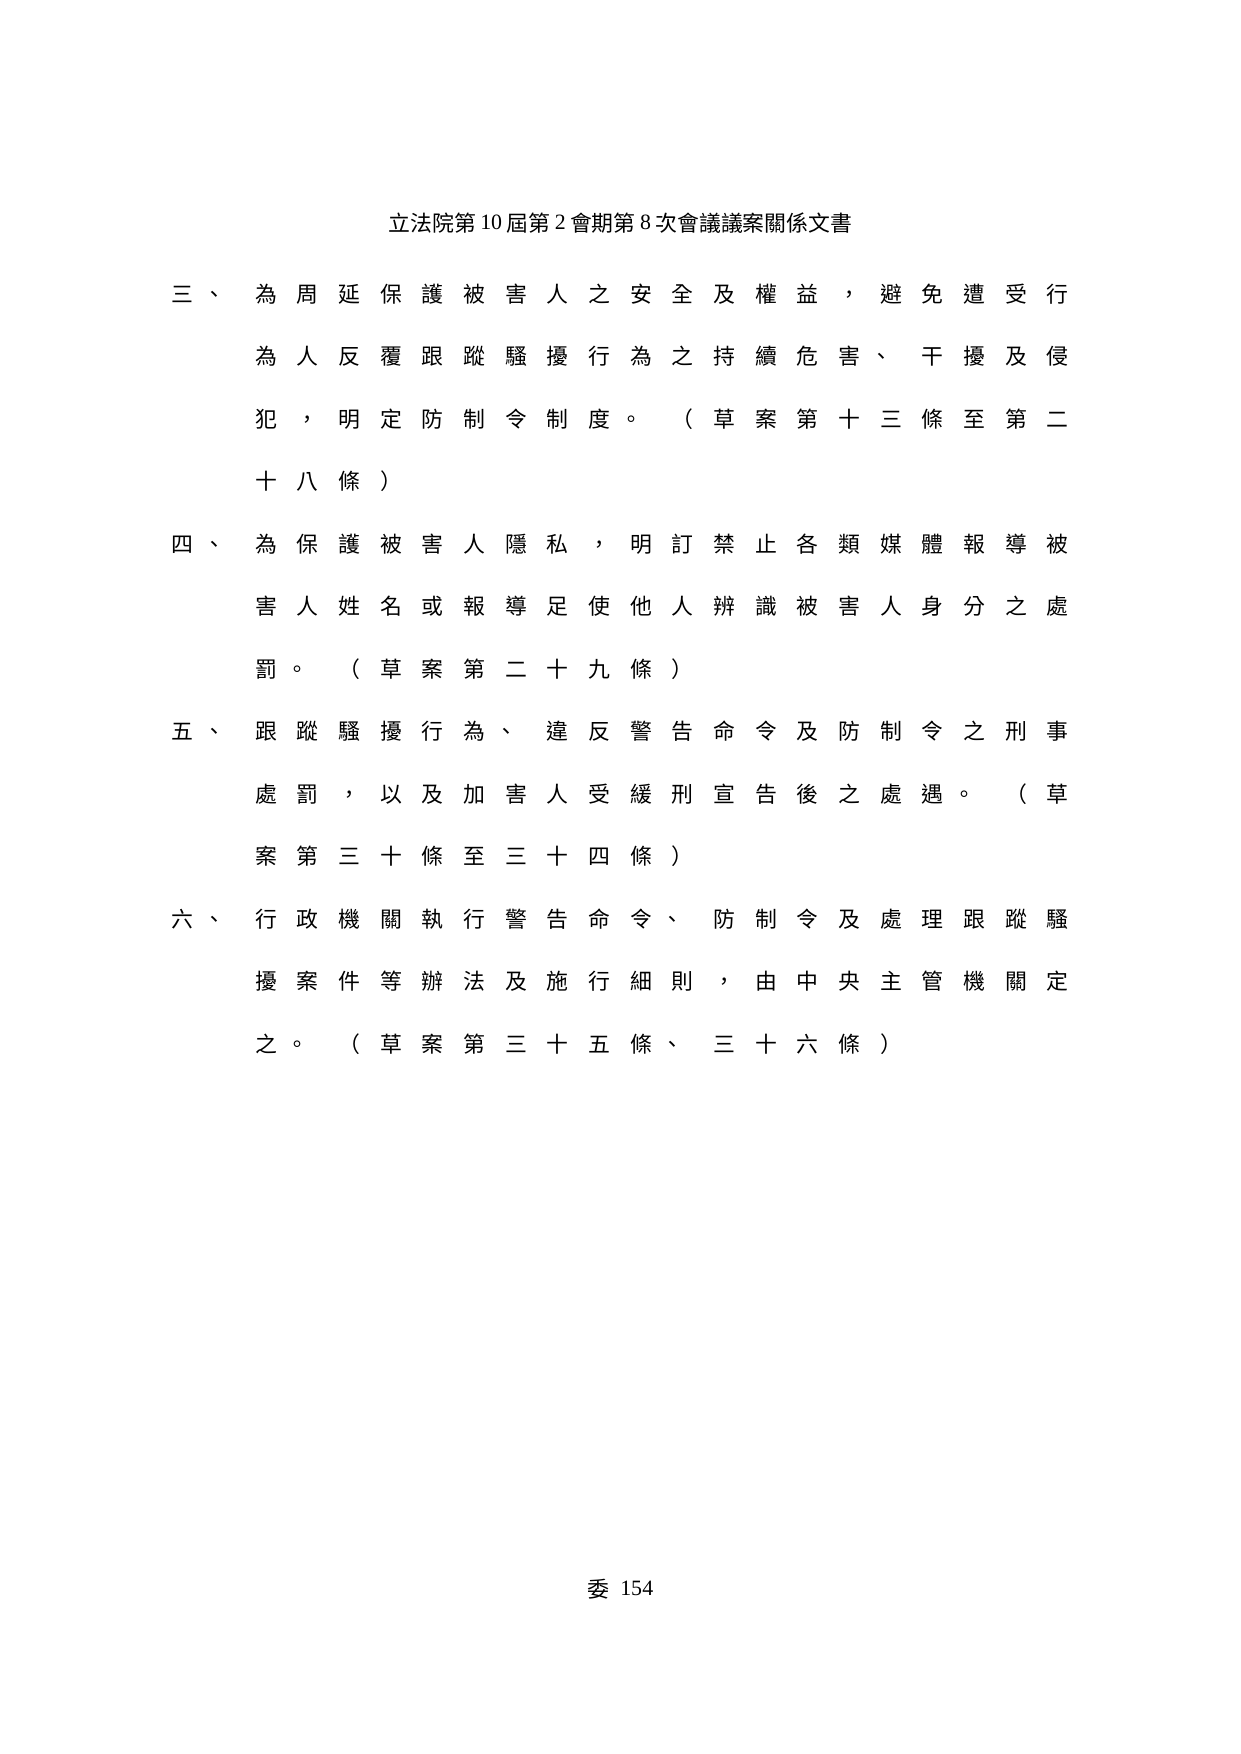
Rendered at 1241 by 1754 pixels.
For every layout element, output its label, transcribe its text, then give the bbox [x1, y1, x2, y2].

text 五、跟蹤騷擾行為、違反警告命令及防制令之刑事處罰，以及加害人受緩刑宣告後之處遇。（草案第三十條至三十四條） [162, 688, 1078, 876]
text 三、為周延保護被害人之安全及權益，避免遭受行為人反覆跟蹤騷擾行為之持續危害、干擾及侵犯，明定防制令制度。（草案第十三條至第二十八條） [162, 251, 1078, 501]
text 四、為保護被害人隱私，明訂禁止各類媒體報導被害人姓名或報導足使他人辨識被害人身分之處罰。（草案第二十九條） [162, 501, 1078, 688]
text 六、行政機關執行警告命令、防制令及處理跟蹤騷擾案件等辦法及施行細則，由中央主管機關定之。（草案第三十五條、三十六條） [162, 876, 1078, 1063]
